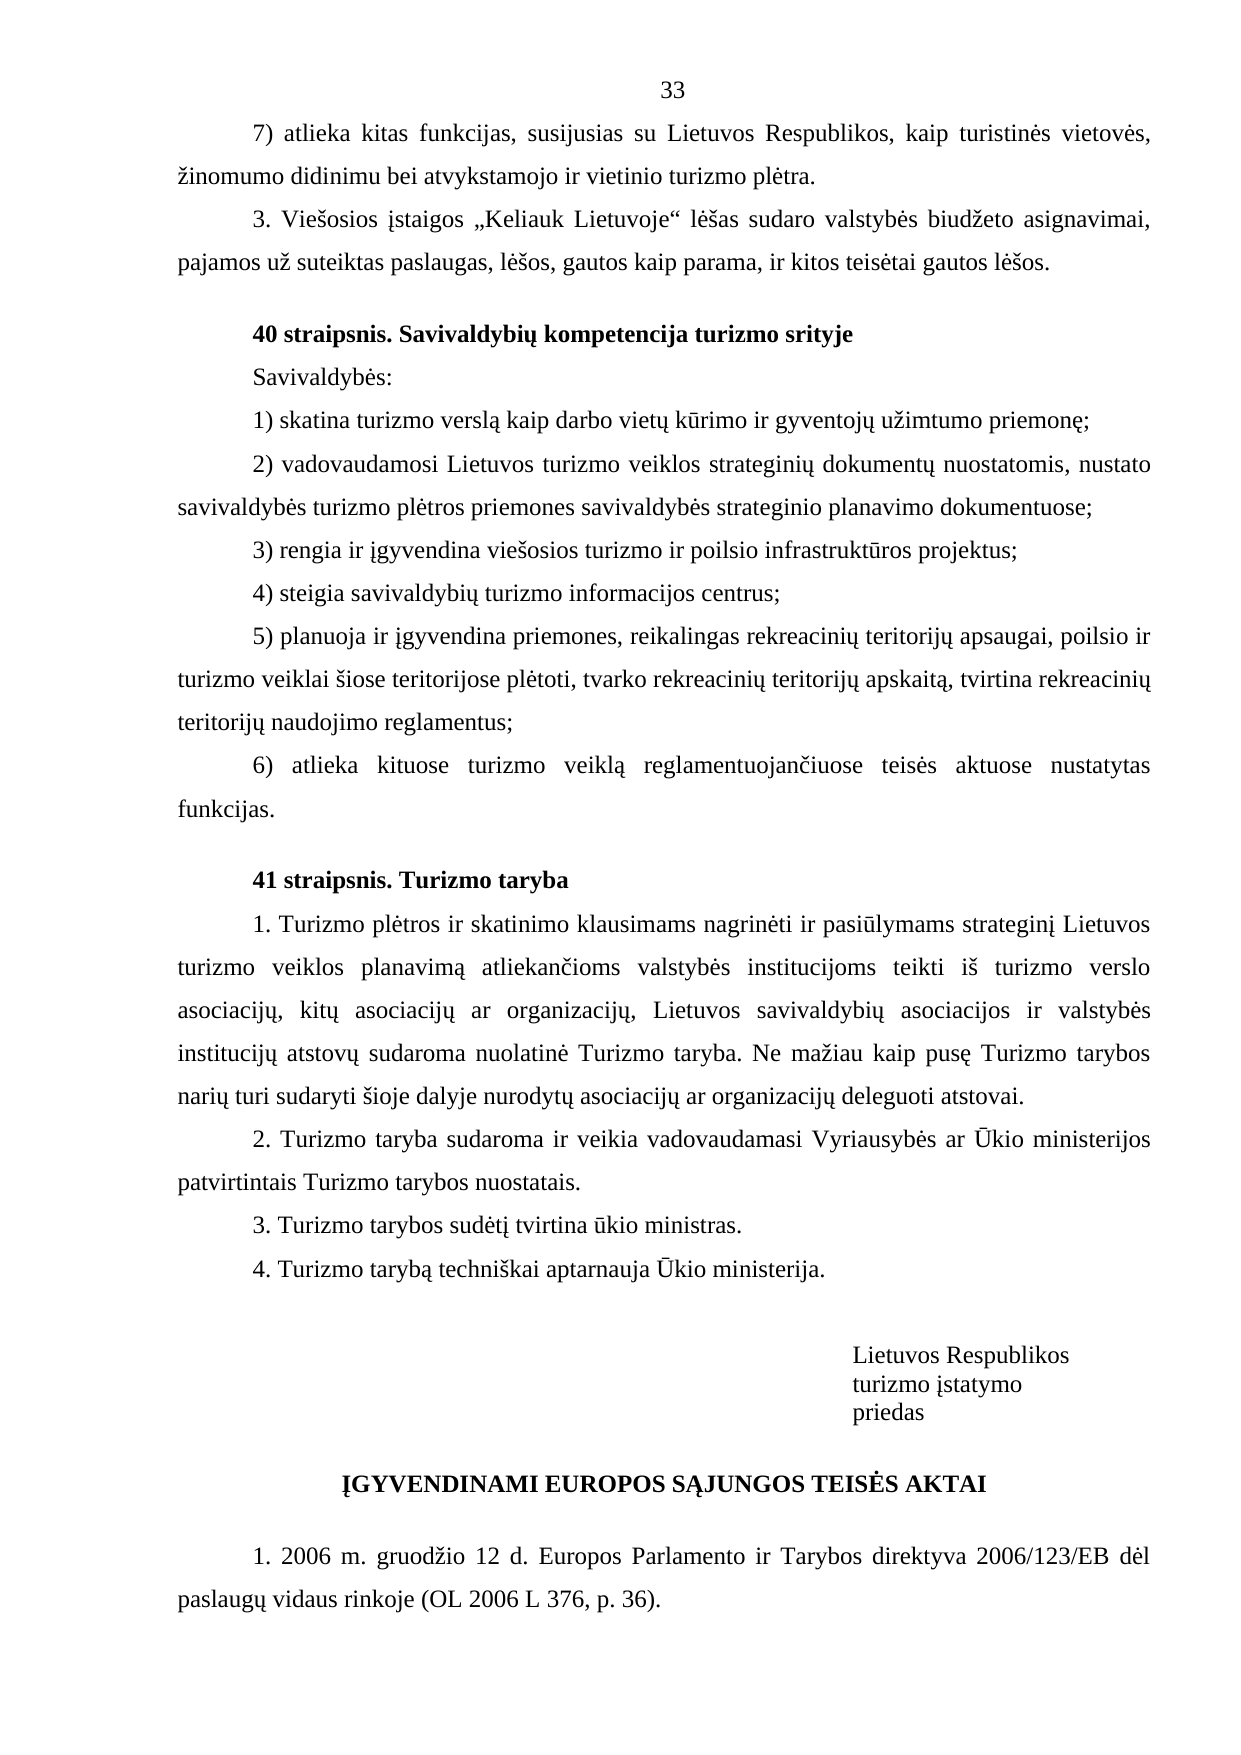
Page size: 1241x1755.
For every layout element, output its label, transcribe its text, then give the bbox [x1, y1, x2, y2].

text Lietuvos Respublikos [177, 1340, 1152, 1369]
text 41 straipsnis. Turizmo taryba [177, 866, 1152, 894]
text 7) atlieka kitas funkcijas, susijusias su Lietuvos Respublikos, kaip turistinės vietovės, žinomumo didinimu bei atvykstamojo ir vietinio turizmo plėtra. [177, 118, 1152, 190]
text Savivaldybės: [177, 362, 1152, 391]
text 1) skatina turizmo verslą kaip darbo vietų kūrimo ir gyventojų užimtumo priemonę; [177, 406, 1152, 434]
text 2) vadovaudamosi Lietuvos turizmo veiklos strateginių dokumentų nuostatomis, nustato savivaldybės turizmo plėtros priemones savivaldybės strateginio planavimo dokumentuose; [177, 449, 1152, 521]
text 3. Viešosios įstaigos „Keliauk Lietuvoje“ lėšas sudaro valstybės biudžeto asignavimai, pajamos už suteiktas paslaugas, lėšos, gautos kaip parama, ir kitos teisėtai gautos lėšos. [177, 204, 1152, 276]
text ĮGYVENDINAMI EUROPOS SĄJUNGOS TEISĖS AKTAI [177, 1469, 1152, 1498]
text 1. Turizmo plėtros ir skatinimo klausimams nagrinėti ir pasiūlymams strateginį Lietuvos turizmo veiklos planavimą atliekančioms valstybės institucijoms teikti iš turizmo verslo asociacijų, kitų asociacijų ar organizacijų, Lietuvos savivaldybių asociacijos ir valstybės institucijų atstovų sudaroma nuolatinė Turizmo taryba. Ne mažiau kaip pusę Turizmo tarybos narių turi sudaryti šioje dalyje nurodytų asociacijų ar organizacijų deleguoti atstovai. [177, 909, 1152, 1110]
text 40 straipsnis. Savivaldybių kompetencija turizmo srityje [177, 319, 1152, 348]
text 3) rengia ir įgyvendina viešosios turizmo ir poilsio infrastruktūros projektus; [177, 535, 1152, 564]
text 2. Turizmo taryba sudaroma ir veikia vadovaudamasi Vyriausybės ar Ūkio ministerijos patvirtintais Turizmo tarybos nuostatais. [177, 1124, 1152, 1196]
text 6) atlieka kituose turizmo veiklą reglamentuojančiuose teisės aktuose nustatytas funkcijas. [177, 751, 1152, 822]
text turizmo įstatymo [177, 1369, 1152, 1397]
text 3. Turizmo tarybos sudėtį tvirtina ūkio ministras. [177, 1211, 1152, 1239]
text priedas [177, 1397, 1152, 1426]
text 5) planuoja ir įgyvendina priemones, reikalingas rekreacinių teritorijų apsaugai, poilsio ir turizmo veiklai šiose teritorijose plėtoti, tvarko rekreacinių teritorijų apskaitą, tvirtina rekreacinių teritorijų naudojimo reglamentus; [177, 621, 1152, 736]
text 4) steigia savivaldybių turizmo informacijos centrus; [177, 578, 1152, 607]
text 1. 2006 m. gruodžio 12 d. Europos Parlamento ir Tarybos direktyva 2006/123/EB dėl paslaugų vidaus rinkoje (OL 2006 L 376, p. 36). [177, 1541, 1152, 1613]
text 4. Turizmo tarybą techniškai aptarnauja Ūkio ministerija. [177, 1254, 1152, 1282]
